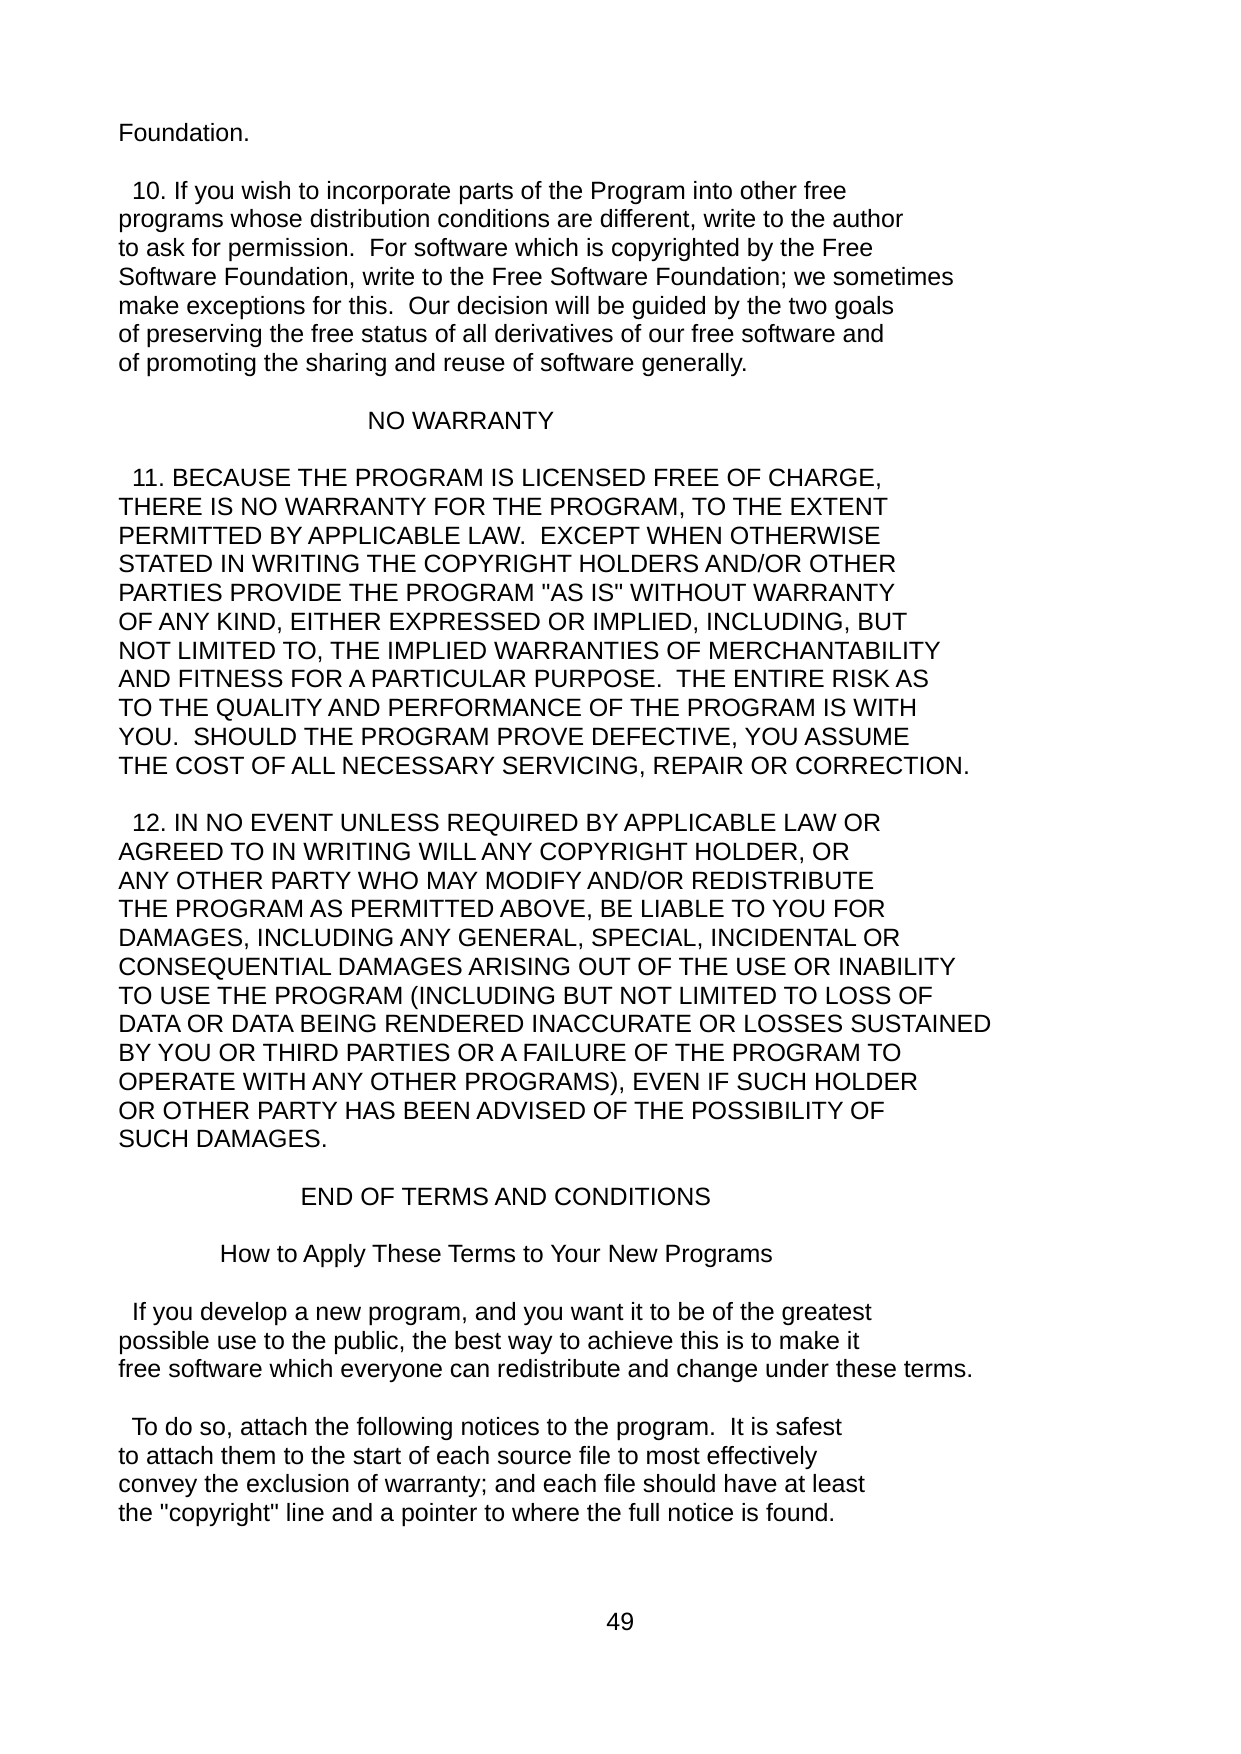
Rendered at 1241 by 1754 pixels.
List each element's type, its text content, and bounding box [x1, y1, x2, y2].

text free software which everyone can redistribute and change under these terms. [118, 1354, 1122, 1383]
text If you develop a new program, and you want it to be of the greatest [118, 1297, 1122, 1326]
text programs whose distribution conditions are different, write to the author [118, 204, 1122, 233]
text OR OTHER PARTY HAS BEEN ADVISED OF THE POSSIBILITY OF SUCH DAMAGES. [118, 1096, 1122, 1153]
text convey the exclusion of warranty; and each file should have at least [118, 1469, 1122, 1498]
text Foundation. [118, 118, 1122, 147]
text How to Apply These Terms to Your New Programs [118, 1239, 1122, 1268]
text YOU. SHOULD THE PROGRAM PROVE DEFECTIVE, YOU ASSUME THE COST OF ALL NECESSARY SERVICING, REPAIR OR CORRECTION. [118, 722, 1122, 779]
text of promoting the sharing and reuse of software generally. [118, 348, 1122, 377]
text To do so, attach the following notices to the program. It is safest [118, 1412, 1122, 1441]
text the "copyright" line and a pointer to where the full notice is found. [118, 1498, 1122, 1527]
text to ask for permission. For software which is copyrighted by the Free [118, 233, 1122, 262]
text to attach them to the start of each source file to most effectively [118, 1441, 1122, 1469]
text NO WARRANTY [118, 406, 1122, 434]
text of preserving the free status of all derivatives of our free software and [118, 319, 1122, 348]
text possible use to the public, the best way to achieve this is to make it [118, 1326, 1122, 1354]
text 12. IN NO EVENT UNLESS REQUIRED BY APPLICABLE LAW OR AGREED TO IN WRITING WILL ANY COPYRIGHT HOLDER, OR ANY OTHER PARTY WHO MAY MODIFY AND/OR REDISTRIBUTE THE PROGRAM AS PERMITTED ABOVE, BE LIABLE TO YOU FOR DAMAGES, INCLUDING ANY GENERAL, SPECIAL, INCIDENTAL OR CONSEQUENTIAL DAMAGES ARISING OUT OF THE USE OR INABILITY TO USE THE PROGRAM (INCLUDING BUT NOT LIMITED TO LOSS OF DATA OR DATA BEING RENDERED INACCURATE OR LOSSES SUSTAINED BY YOU OR THIRD PARTIES OR A FAILURE OF THE PROGRAM TO [118, 808, 1122, 1067]
text 10. If you wish to incorporate parts of the Program into other free [118, 176, 1122, 204]
text END OF TERMS AND CONDITIONS [118, 1182, 1122, 1211]
text make exceptions for this. Our decision will be guided by the two goals [118, 291, 1122, 319]
text 11. BECAUSE THE PROGRAM IS LICENSED FREE OF CHARGE, THERE IS NO WARRANTY FOR THE PROGRAM, TO THE EXTENT PERMITTED BY APPLICABLE LAW. EXCEPT WHEN OTHERWISE STATED IN WRITING THE COPYRIGHT HOLDERS AND/OR OTHER PARTIES PROVIDE THE PROGRAM "AS IS" WITHOUT WARRANTY [118, 463, 1122, 607]
text Software Foundation, write to the Free Software Foundation; we sometimes [118, 262, 1122, 291]
text TO THE QUALITY AND PERFORMANCE OF THE PROGRAM IS WITH [118, 693, 1122, 722]
text OF ANY KIND, EITHER EXPRESSED OR IMPLIED, INCLUDING, BUT NOT LIMITED TO, THE IMPLIED WARRANTIES OF MERCHANTABILITY AND FITNESS FOR A PARTICULAR PURPOSE. THE ENTIRE RISK AS [118, 607, 1122, 693]
text OPERATE WITH ANY OTHER PROGRAMS), EVEN IF SUCH HOLDER [118, 1067, 1122, 1096]
